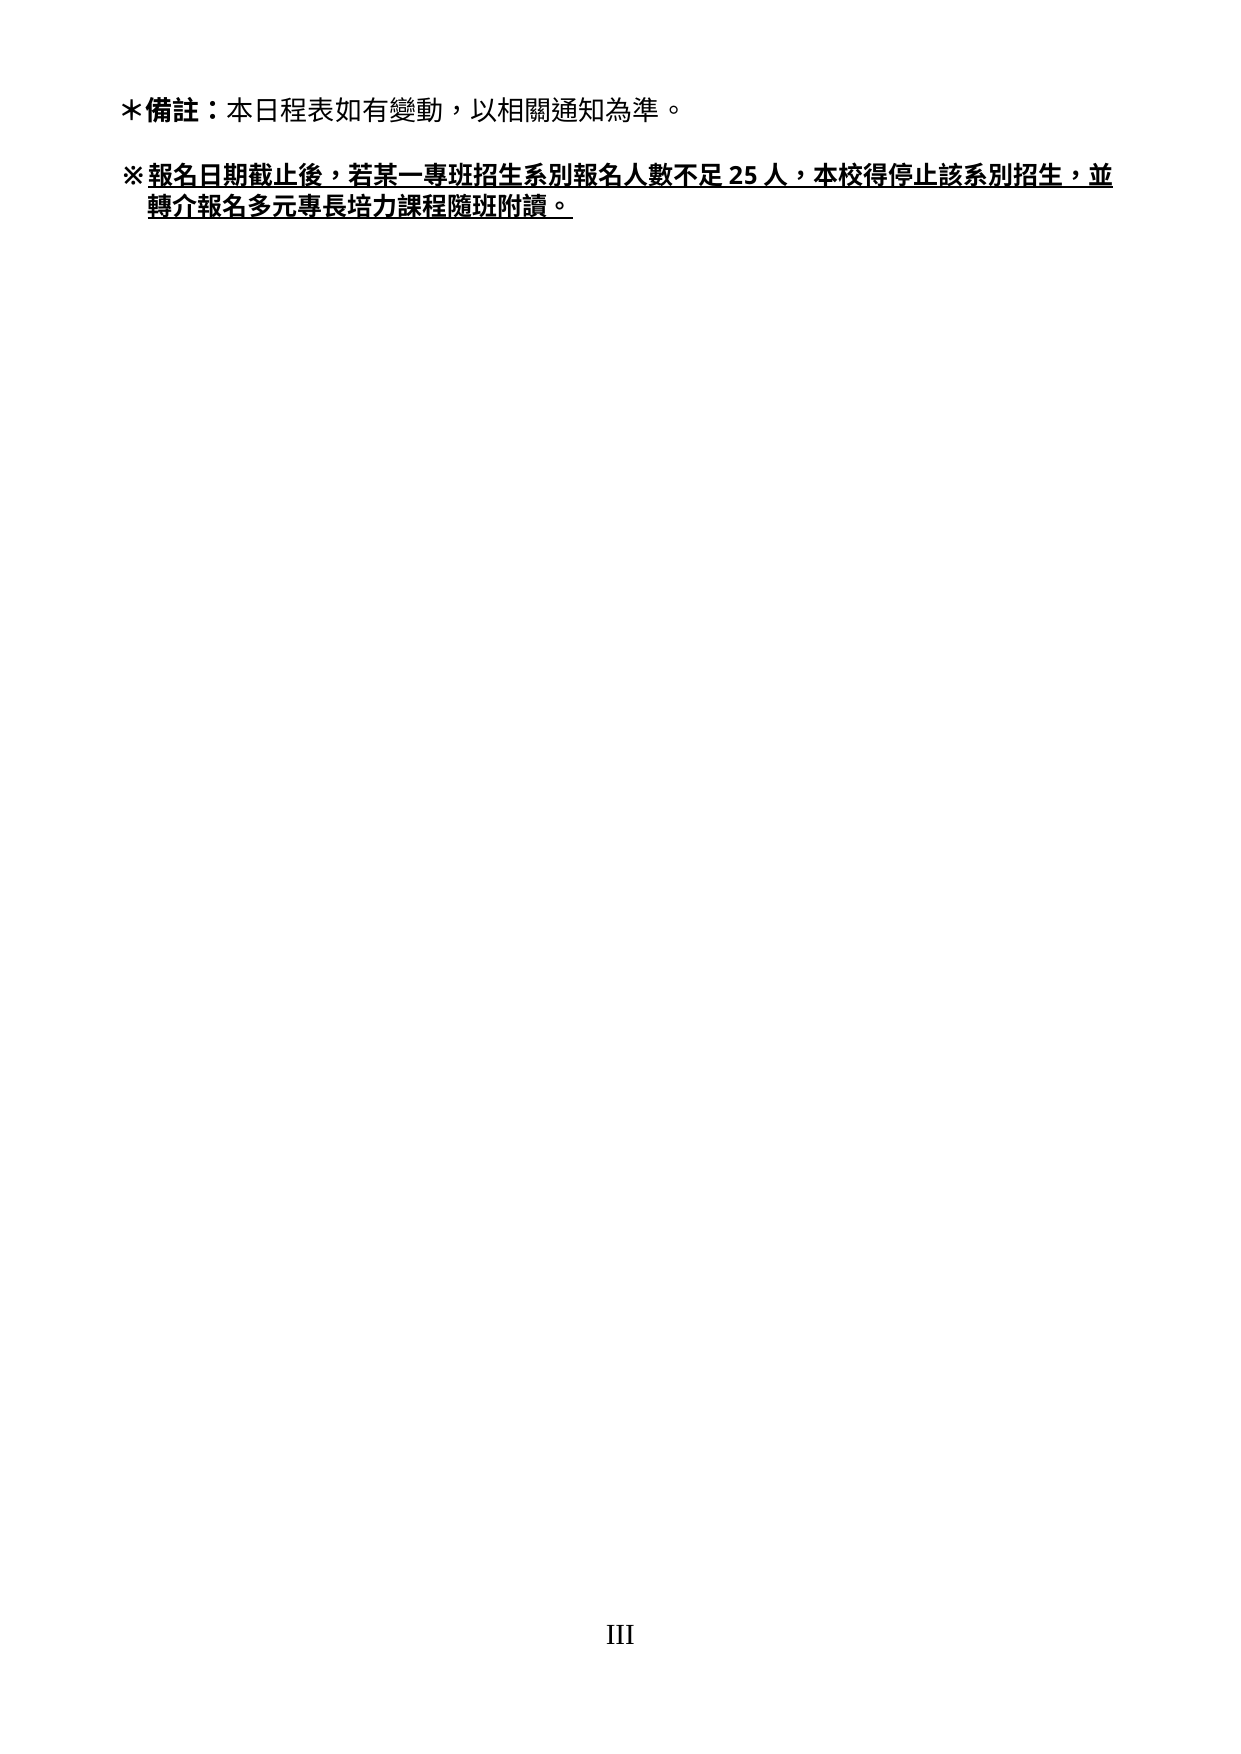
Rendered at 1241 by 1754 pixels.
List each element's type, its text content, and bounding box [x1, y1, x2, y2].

text ＊備註：本日程表如有變動，以相關通知為準。 [118, 89, 1122, 128]
text ※報名日期截止後，若某一專班招生系別報名人數不足25人，本校得停止該系別招生，並轉介報名多元專長培力課程隨班附讀。 [118, 159, 1122, 222]
